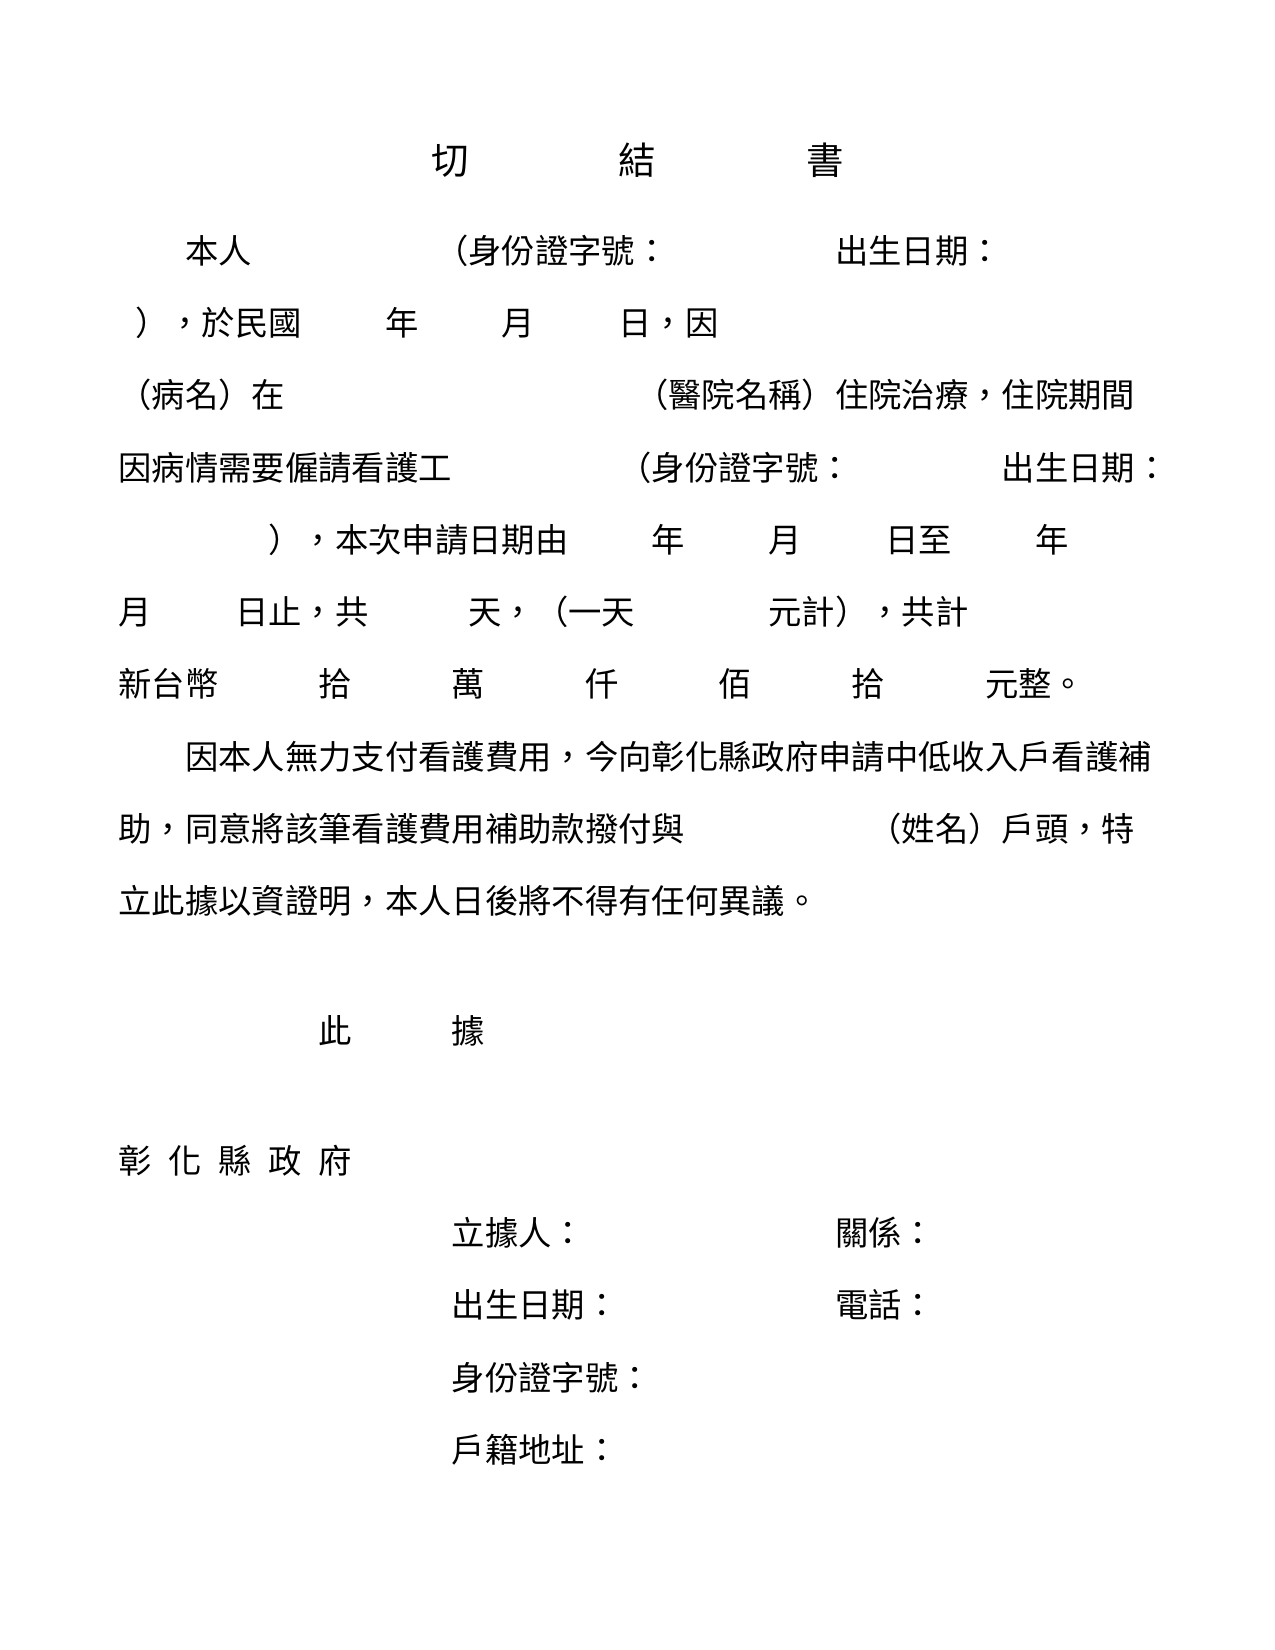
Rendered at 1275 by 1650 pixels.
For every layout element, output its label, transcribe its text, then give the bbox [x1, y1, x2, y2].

text 因本人無力支付看護費用，今向彰化縣政府申請中低收入戶看護補助，同意將該筆看護費用補助款撥付與 （姓名）戶頭，特立此據以資證明，本人日後將不得有任何異議。 [118, 731, 1157, 923]
text 戶籍地址： [118, 1424, 1157, 1472]
text 身份證字號： [118, 1352, 1157, 1400]
text 新台幣 拾 萬 仟 佰 拾 元整。 [118, 658, 1157, 706]
text 立據人： 關係： [118, 1207, 1157, 1255]
text 彰 化 縣 政 府 [118, 1135, 1157, 1183]
text 出生日期： 電話： [118, 1279, 1157, 1327]
text 切 結 書 [118, 131, 1157, 185]
text 此 據 [118, 1005, 1157, 1053]
text 本人 （身份證字號： 出生日期： ），於民國 年 月 日，因 （病名）在 （醫院名稱）住院治療，住院期間因病情需要僱請看護工 （身份證字號： 出生日期： ），本次申請日期由 年 月 日至 年 月 日止，共 天，（一天 元計），共計 [118, 224, 1157, 634]
